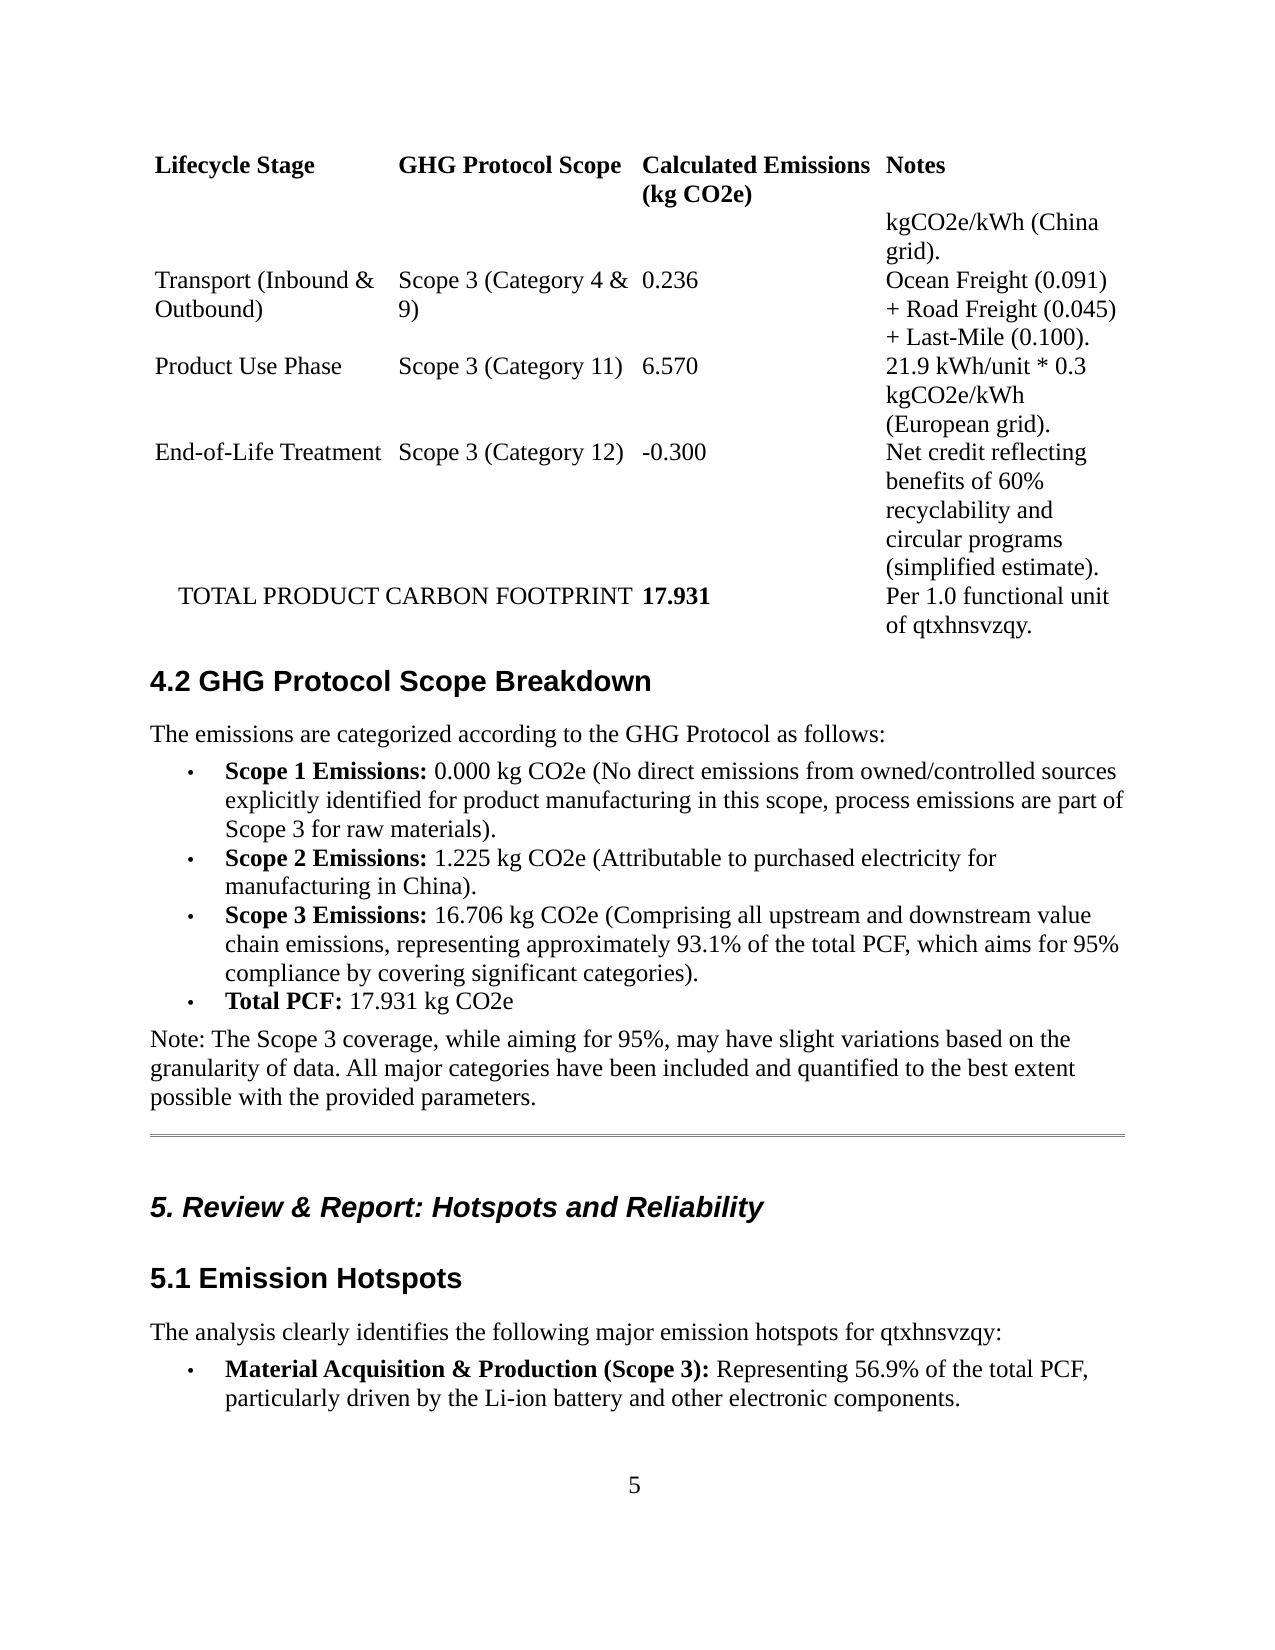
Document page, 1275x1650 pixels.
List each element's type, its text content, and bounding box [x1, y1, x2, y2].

table_cell End-of-Life Treatment [150, 438, 394, 581]
table_cell -0.300 [638, 438, 881, 581]
table_header Calculated Emissions (kg CO2e) [638, 150, 881, 207]
table_cell Ocean Freight (0.091) + Road Freight (0.045) + Last-Mile (0.100). [881, 265, 1125, 351]
text Note: The Scope 3 coverage, while aiming for 95%, may have slight variations based on the granularity of data. All major categories have been included and quantified to the best extent possible with the provided parameters. [150, 1024, 1125, 1110]
table_cell [150, 208, 394, 265]
text The emissions are categorized according to the GHG Protocol as follows: [150, 719, 1125, 747]
list Scope 1 Emissions: 0.000 kg CO2e (No direct emissions from owned/controlled sources explicitly identified for product manufacturing in this scope, process emissions are part of Scope 3 for raw materials). [187, 756, 1125, 843]
table_cell 21.9 kWh/unit * 0.3 kgCO2e/kWh (European grid). [881, 351, 1125, 437]
table_cell Scope 3 (Category 12) [394, 438, 637, 581]
table_cell Net credit reflecting benefits of 60% recyclability and circular programs (simplified estimate). [881, 438, 1125, 581]
table_cell [394, 208, 637, 265]
table_cell 0.236 [638, 265, 881, 351]
table_header GHG Protocol Scope [394, 150, 637, 207]
table_header Lifecycle Stage [150, 150, 394, 207]
table_cell kgCO2e/kWh (China grid). [881, 208, 1125, 265]
list Scope 3 Emissions: 16.706 kg CO2e (Comprising all upstream and downstream value chain emissions, representing approximately 93.1% of the total PCF, which aims for 95% compliance by covering significant categories). [187, 900, 1125, 986]
subtitle 5. Review & Report: Hotspots and Reliability [150, 1191, 1125, 1224]
text The analysis clearly identifies the following major emission hotspots for qtxhnsvzqy: [150, 1317, 1125, 1345]
table_cell 6.570 [638, 351, 881, 437]
table_cell [638, 208, 881, 265]
table_cell Transport (Inbound & Outbound) [150, 265, 394, 351]
subtitle 5.1 Emission Hotspots [150, 1262, 1125, 1295]
table_cell Per 1.0 functional unit of qtxhnsvzqy. [881, 581, 1125, 639]
table_cell 17.931 [638, 581, 881, 639]
table_cell Scope 3 (Category 11) [394, 351, 637, 437]
list Material Acquisition & Production (Scope 3): Representing 56.9% of the total PCF, particularly driven by the Li-ion battery and other electronic components. [187, 1354, 1125, 1412]
table_cell TOTAL PRODUCT CARBON FOOTPRINT [150, 581, 637, 639]
list Total PCF: 17.931 kg CO2e [187, 986, 1125, 1015]
table_cell Product Use Phase [150, 351, 394, 437]
table_cell Scope 3 (Category 4 & 9) [394, 265, 637, 351]
list Scope 2 Emissions: 1.225 kg CO2e (Attributable to purchased electricity for manufacturing in China). [187, 843, 1125, 900]
table_header Notes [881, 150, 1125, 207]
subtitle 4.2 GHG Protocol Scope Breakdown [150, 664, 1125, 697]
